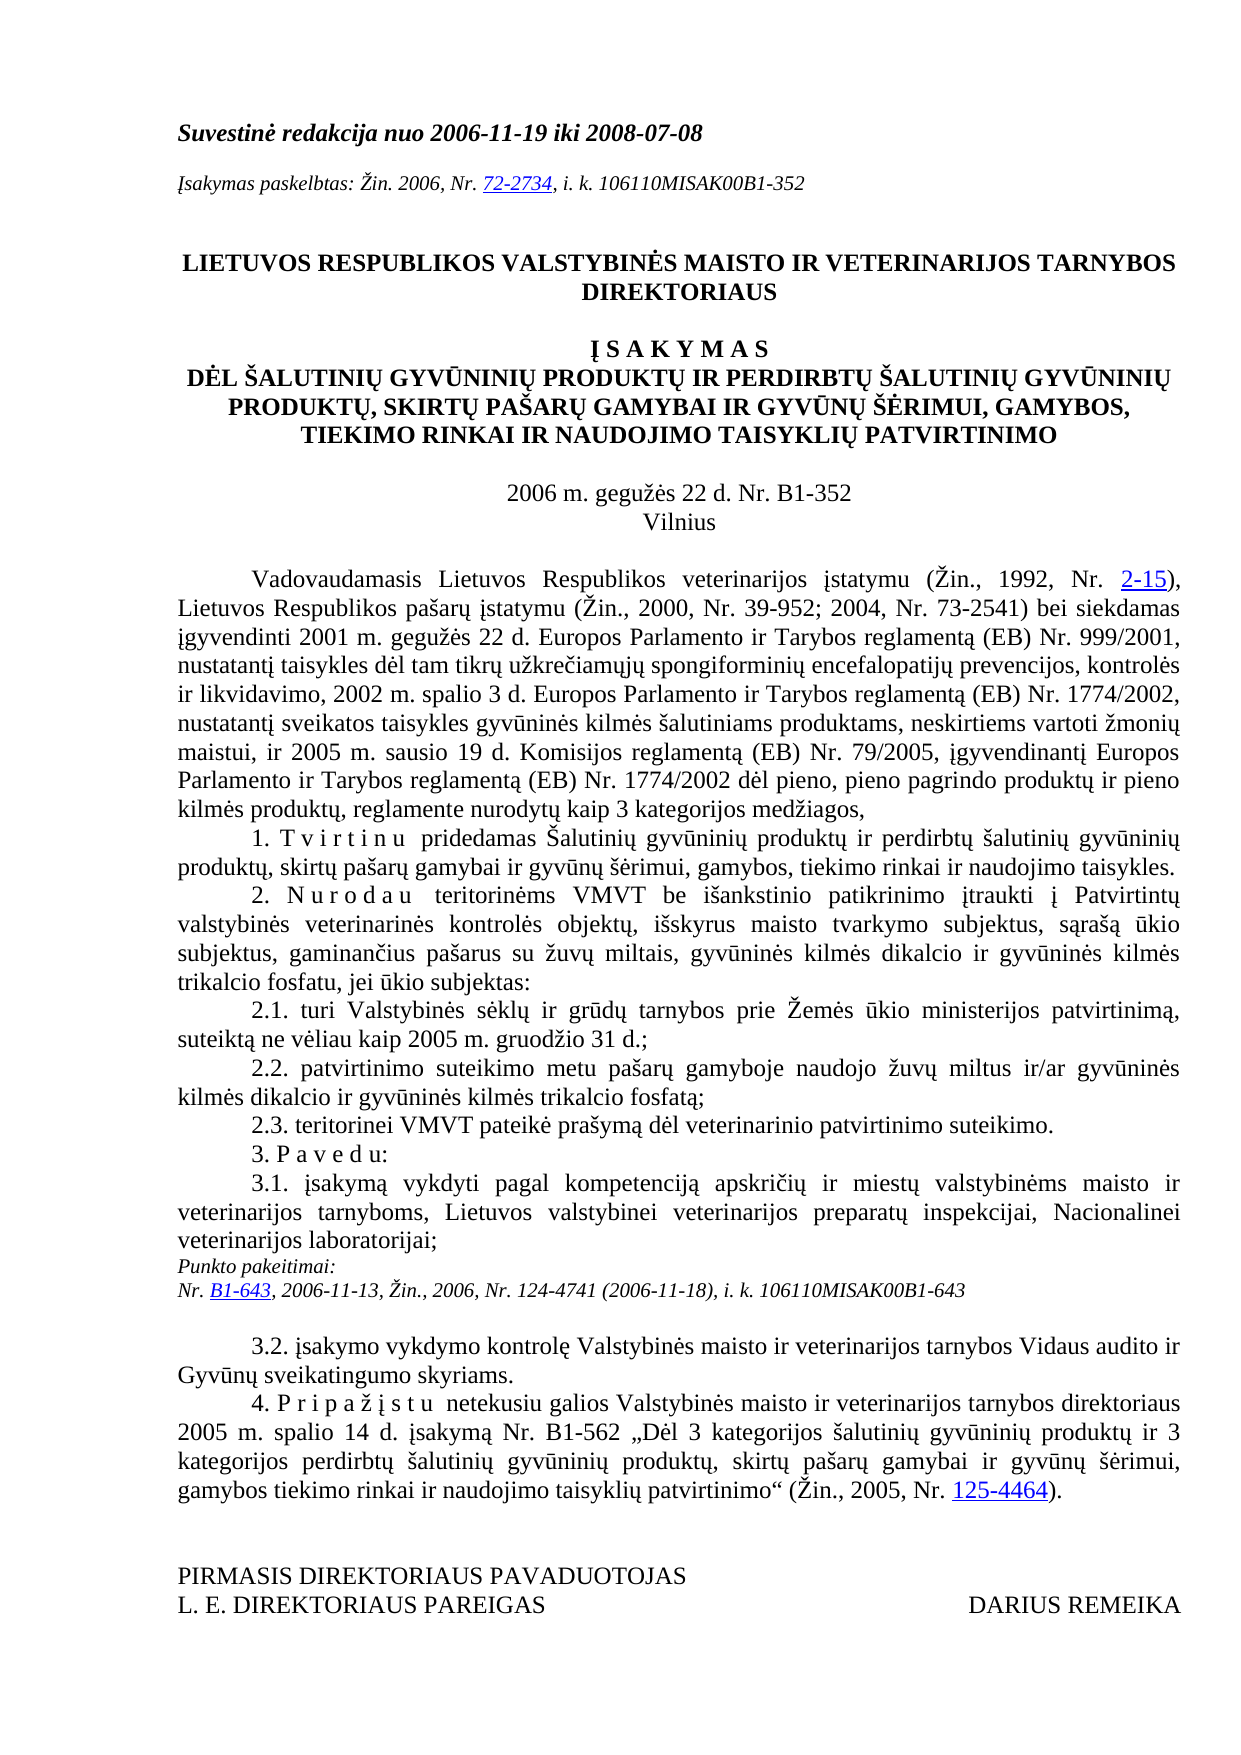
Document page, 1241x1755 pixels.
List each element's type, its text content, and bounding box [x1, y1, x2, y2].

text Punkto pakeitimai: [177, 1254, 1181, 1278]
text 3. Pavedu: [177, 1139, 1181, 1168]
text Į S A K Y M A S [177, 334, 1181, 363]
text Įsakymas paskelbtas: Žin. 2006, Nr. 72-2734, i. k. 106110MISAK00B1-352 [177, 171, 1181, 195]
text DĖL ŠALUTINIŲ GYVŪNINIŲ PRODUKTŲ IR PERDIRBTŲ ŠALUTINIŲ GYVŪNINIŲ PRODUKTŲ, SKIRTŲ PAŠARŲ GAMYBAI IR GYVŪNŲ ŠĖRIMUI, GAMYBOS, TIEKIMO RINKAI IR NAUDOJIMO TAISYKLIŲ PATVIRTINIMO [177, 363, 1181, 449]
text 2.1. turi Valstybinės sėklų ir grūdų tarnybos prie Žemės ūkio ministerijos patvirtinimą, suteiktą ne vėliau kaip 2005 m. gruodžio 31 d.; [177, 995, 1181, 1053]
text Nr. B1-643, 2006-11-13, Žin., 2006, Nr. 124-4741 (2006-11-18), i. k. 106110MISAK00B1-643 [177, 1278, 1181, 1302]
text 4. Pripažįstu netekusiu galios Valstybinės maisto ir veterinarijos tarnybos direktoriaus 2005 m. spalio 14 d. įsakymą Nr. B1-562 „Dėl 3 kategorijos šalutinių gyvūninių produktų ir 3 kategorijos perdirbtų šalutinių gyvūninių produktų, skirtų pašarų gamybai ir gyvūnų šėrimui, gamybos tiekimo rinkai ir naudojimo taisyklių patvirtinimo“ (Žin., 2005, Nr. 125-4464). [177, 1388, 1181, 1503]
text LIETUVOS RESPUBLIKOS VALSTYBINĖS MAISTO IR VETERINARIJOS TARNYBOS DIREKTORIAUS [177, 248, 1181, 305]
text 2006 m. gegužės 22 d. Nr. B1-352 [177, 478, 1181, 507]
text 2.3. teritorinei VMVT pateikė prašymą dėl veterinarinio patvirtinimo suteikimo. [177, 1110, 1181, 1139]
text 3.1. įsakymą vykdyti pagal kompetenciją apskričių ir miestų valstybinėms maisto ir veterinarijos tarnyboms, Lietuvos valstybinei veterinarijos preparatų inspekcijai, Nacionalinei veterinarijos laboratorijai; [177, 1168, 1181, 1254]
text PIRMASIS DIREKTORIAUS PAVADUOTOJAS [177, 1561, 1181, 1590]
text L. E. DIREKTORIAUS PAREIGAS DARIUS REMEIKA [177, 1590, 1181, 1618]
text 2.2. patvirtinimo suteikimo metu pašarų gamyboje naudojo žuvų miltus ir/ar gyvūninės kilmės dikalcio ir gyvūninės kilmės trikalcio fosfatą; [177, 1053, 1181, 1110]
text Suvestinė redakcija nuo 2006-11-19 iki 2008-07-08 [177, 118, 1181, 147]
text Vilnius [177, 507, 1181, 535]
text 2. Nurodau teritorinėms VMVT be išankstinio patikrinimo įtraukti į Patvirtintų valstybinės veterinarinės kontrolės objektų, išskyrus maisto tvarkymo subjektus, sąrašą ūkio subjektus, gaminančius pašarus su žuvų miltais, gyvūninės kilmės dikalcio ir gyvūninės kilmės trikalcio fosfatu, jei ūkio subjektas: [177, 880, 1181, 995]
text 3.2. įsakymo vykdymo kontrolę Valstybinės maisto ir veterinarijos tarnybos Vidaus audito ir Gyvūnų sveikatingumo skyriams. [177, 1331, 1181, 1388]
text Vadovaudamasis Lietuvos Respublikos veterinarijos įstatymu (Žin., 1992, Nr. 2-15), Lietuvos Respublikos pašarų įstatymu (Žin., 2000, Nr. 39-952; 2004, Nr. 73-2541) bei siekdamas įgyvendinti 2001 m. gegužės 22 d. Europos Parlamento ir Tarybos reglamentą (EB) Nr. 999/2001, nustatantį taisykles dėl tam tikrų užkrečiamųjų spongiforminių encefalopatijų prevencijos, kontrolės ir likvidavimo, 2002 m. spalio 3 d. Europos Parlamento ir Tarybos reglamentą (EB) Nr. 1774/2002, nustatantį sveikatos taisykles gyvūninės kilmės šalutiniams produktams, neskirtiems vartoti žmonių maistui, ir 2005 m. sausio 19 d. Komisijos reglamentą (EB) Nr. 79/2005, įgyvendinantį Europos Parlamento ir Tarybos reglamentą (EB) Nr. 1774/2002 dėl pieno, pieno pagrindo produktų ir pieno kilmės produktų, reglamente nurodytų kaip 3 kategorijos medžiagos, [177, 564, 1181, 823]
text 1. Tvirtinu pridedamas Šalutinių gyvūninių produktų ir perdirbtų šalutinių gyvūninių produktų, skirtų pašarų gamybai ir gyvūnų šėrimui, gamybos, tiekimo rinkai ir naudojimo taisykles. [177, 823, 1181, 880]
